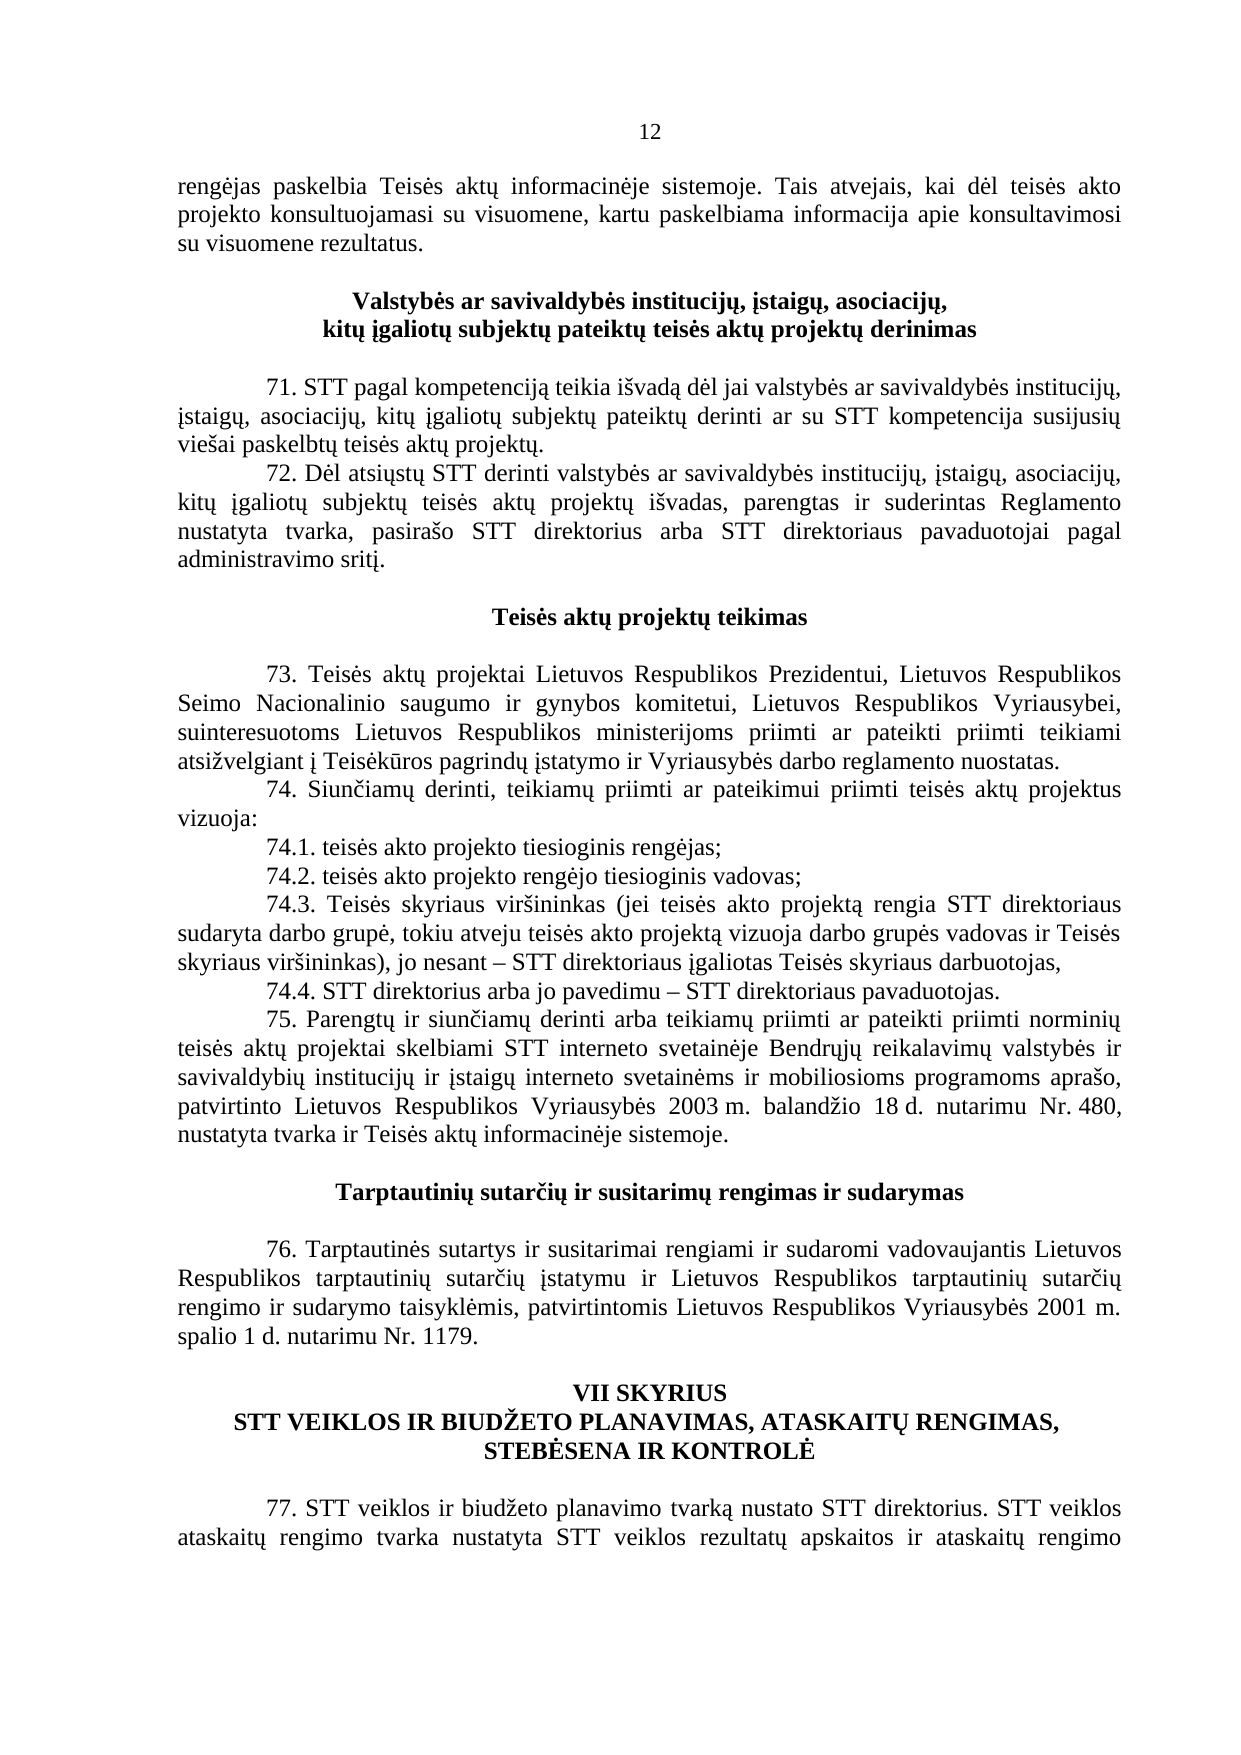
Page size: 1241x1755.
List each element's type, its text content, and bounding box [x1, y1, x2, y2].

text kitų įgaliotų subjektų pateiktų teisės aktų projektų derinimas [177, 314, 1122, 343]
text 74. Siunčiamų derinti, teikiamų priimti ar pateikimui priimti teisės aktų projektus vizuoja: [177, 774, 1122, 832]
text 76. Tarptautinės sutartys ir susitarimai rengiami ir sudaromi vadovaujantis Lietuvos Respublikos tarptautinių sutarčių įstatymu ir Lietuvos Respublikos tarptautinių sutarčių rengimo ir sudarymo taisyklėmis, patvirtintomis Lietuvos Respublikos Vyriausybės 2001 m. spalio 1 d. nutarimu Nr. 1179. [177, 1234, 1122, 1349]
text VII SKYRIUS [177, 1378, 1122, 1407]
text 75. Parengtų ir siunčiamų derinti arba teikiamų priimti ar pateikti priimti norminių teisės aktų projektai skelbiami STT interneto svetainėje Bendrųjų reikalavimų valstybės ir savivaldybių institucijų ir įstaigų interneto svetainėms ir mobiliosioms programoms aprašo, patvirtinto Lietuvos Respublikos Vyriausybės 2003 m. balandžio 18 d. nutarimu Nr. 480, nustatyta tvarka ir Teisės aktų informacinėje sistemoje. [177, 1004, 1122, 1148]
text Tarptautinių sutarčių ir susitarimų rengimas ir sudarymas [177, 1177, 1122, 1206]
text Teisės aktų projektų teikimas [177, 602, 1122, 631]
text STT VEIKLOS IR BIUDŽETO PLANAVIMAS, ATASKAITŲ RENGIMAS, [177, 1407, 1122, 1436]
text STEBĖSENA IR KONTROLĖ [177, 1436, 1122, 1464]
text 74.1. teisės akto projekto tiesioginis rengėjas; [177, 832, 1122, 861]
text 73. Teisės aktų projektai Lietuvos Respublikos Prezidentui, Lietuvos Respublikos Seimo Nacionalinio saugumo ir gynybos komitetui, Lietuvos Respublikos Vyriausybei, suinteresuotoms Lietuvos Respublikos ministerijoms priimti ar pateikti priimti teikiami atsižvelgiant į Teisėkūros pagrindų įstatymo ir Vyriausybės darbo reglamento nuostatas. [177, 659, 1122, 774]
text 74.2. teisės akto projekto rengėjo tiesioginis vadovas; [177, 861, 1122, 889]
text 72. Dėl atsiųstų STT derinti valstybės ar savivaldybės institucijų, įstaigų, asociacijų, kitų įgaliotų subjektų teisės aktų projektų išvadas, parengtas ir suderintas Reglamento nustatyta tvarka, pasirašo STT direktorius arba STT direktoriaus pavaduotojai pagal administravimo sritį. [177, 458, 1122, 573]
text 74.3. Teisės skyriaus viršininkas (jei teisės akto projektą rengia STT direktoriaus sudaryta darbo grupė, tokiu atveju teisės akto projektą vizuoja darbo grupės vadovas ir Teisės skyriaus viršininkas), jo nesant – STT direktoriaus įgaliotas Teisės skyriaus darbuotojas, [177, 889, 1122, 976]
text 71. STT pagal kompetenciją teikia išvadą dėl jai valstybės ar savivaldybės institucijų, įstaigų, asociacijų, kitų įgaliotų subjektų pateiktų derinti ar su STT kompetencija susijusių viešai paskelbtų teisės aktų projektų. [177, 372, 1122, 458]
text 74.4. STT direktorius arba jo pavedimu – STT direktoriaus pavaduotojas. [177, 976, 1122, 1004]
text 77. STT veiklos ir biudžeto planavimo tvarką nustato STT direktorius. STT veiklos ataskaitų rengimo tvarka nustatyta STT veiklos rezultatų apskaitos ir ataskaitų rengimo [177, 1493, 1122, 1551]
text Valstybės ar savivaldybės institucijų, įstaigų, asociacijų, [177, 286, 1122, 314]
text rengėjas paskelbia Teisės aktų informacinėje sistemoje. Tais atvejais, kai dėl teisės akto projekto konsultuojamasi su visuomene, kartu paskelbiama informacija apie konsultavimosi su visuomene rezultatus. [177, 171, 1122, 257]
